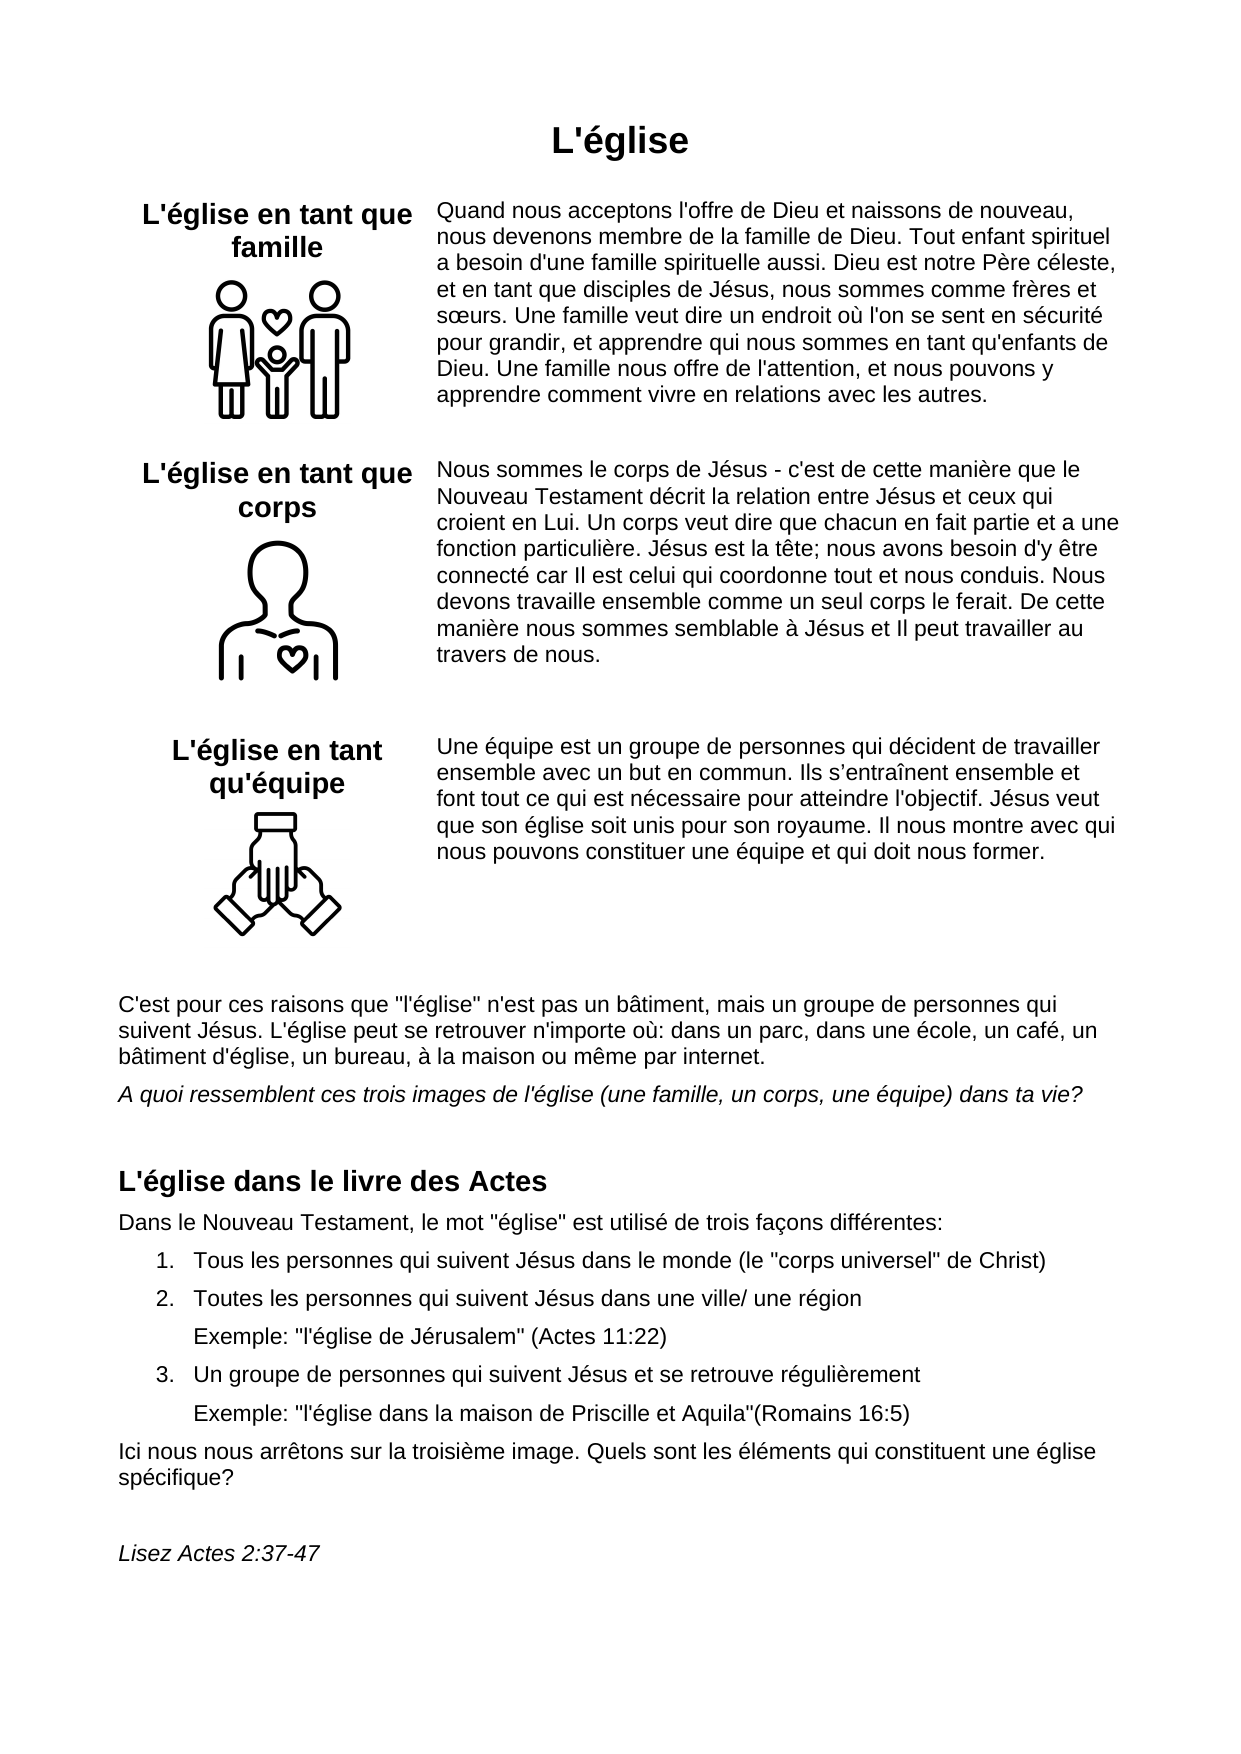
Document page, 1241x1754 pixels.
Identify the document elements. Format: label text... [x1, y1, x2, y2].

table_header L'église en tant que famille [118, 197, 436, 456]
subtitle L'église dans le livre des Actes [118, 1164, 1122, 1197]
text A quoi ressemblent ces trois images de l'église (une famille, un corps, une équipe) dans ta vie? [118, 1081, 1122, 1108]
list Exemple: "l'église dans la maison de Priscille et Aquila"(Romains 16:5) [156, 1399, 1122, 1426]
list Un groupe de personnes qui suivent Jésus et se retrouve régulièrement [156, 1361, 1122, 1388]
text Ici nous nous arrêtons sur la troisième image. Quels sont les éléments qui constituent une église spécifique? [118, 1438, 1122, 1490]
list Tous les personnes qui suivent Jésus dans le monde (le "corps universel" de Christ) [156, 1247, 1122, 1273]
table_header Quand nous acceptons l'offre de Dieu et naissons de nouveau, nous devenons membre de la famille de Dieu. Tout enfant spirituel a besoin d'une famille spirituelle aussi. Dieu est notre Père céleste, et en tant que disciples de Jésus, nous sommes comme frères et sœurs. Une famille veut dire un endroit où l'on se sent en sécurité pour grandir, et apprendre qui nous sommes en tant qu'enfants de Dieu. Une famille nous offre de l'attention, et nous pouvons y apprendre comment vivre en relations avec les autres. [436, 197, 1122, 456]
list Exemple: "l'église de Jérusalem" (Actes 11:22) [156, 1323, 1122, 1350]
list Toutes les personnes qui suivent Jésus dans une ville/ une région [156, 1285, 1122, 1312]
text Lisez Actes 2:37-47 [118, 1540, 1122, 1567]
table_cell Une équipe est un groupe de personnes qui décident de travailler ensemble avec un but en commun. Ils s’entraînent ensemble et font tout ce qui est nécessaire pour atteindre l'objectif. Jésus veut que son église soit unis pour son royaume. Il nous montre avec qui nous pouvons constituer une équipe et qui doit nous former. [436, 733, 1122, 952]
table_cell L'église en tant qu'équipe [118, 733, 436, 952]
text Dans le Nouveau Testament, le mot "église" est utilisé de trois façons différentes: [118, 1209, 1122, 1235]
text C'est pour ces raisons que "l'église" n'est pas un bâtiment, mais un groupe de personnes qui suivent Jésus. L'église peut se retrouver n'importe où: dans un parc, dans une école, un café, un bâtiment d'église, un bureau, à la maison ou même par internet. [118, 991, 1122, 1070]
subtitle L'église [118, 118, 1122, 161]
picture [203, 275, 352, 424]
table_cell L'église en tant que corps [118, 456, 436, 733]
picture [203, 800, 352, 948]
picture [203, 535, 352, 683]
table_cell Nous sommes le corps de Jésus - c'est de cette manière que le Nouveau Testament décrit la relation entre Jésus et ceux qui croient en Lui. Un corps veut dire que chacun en fait partie et a une fonction particulière. Jésus est la tête; nous avons besoin d'y être connecté car Il est celui qui coordonne tout et nous conduis. Nous devons travaille ensemble comme un seul corps le ferait. De cette manière nous sommes semblable à Jésus et Il peut travailler au travers de nous. [436, 456, 1122, 733]
